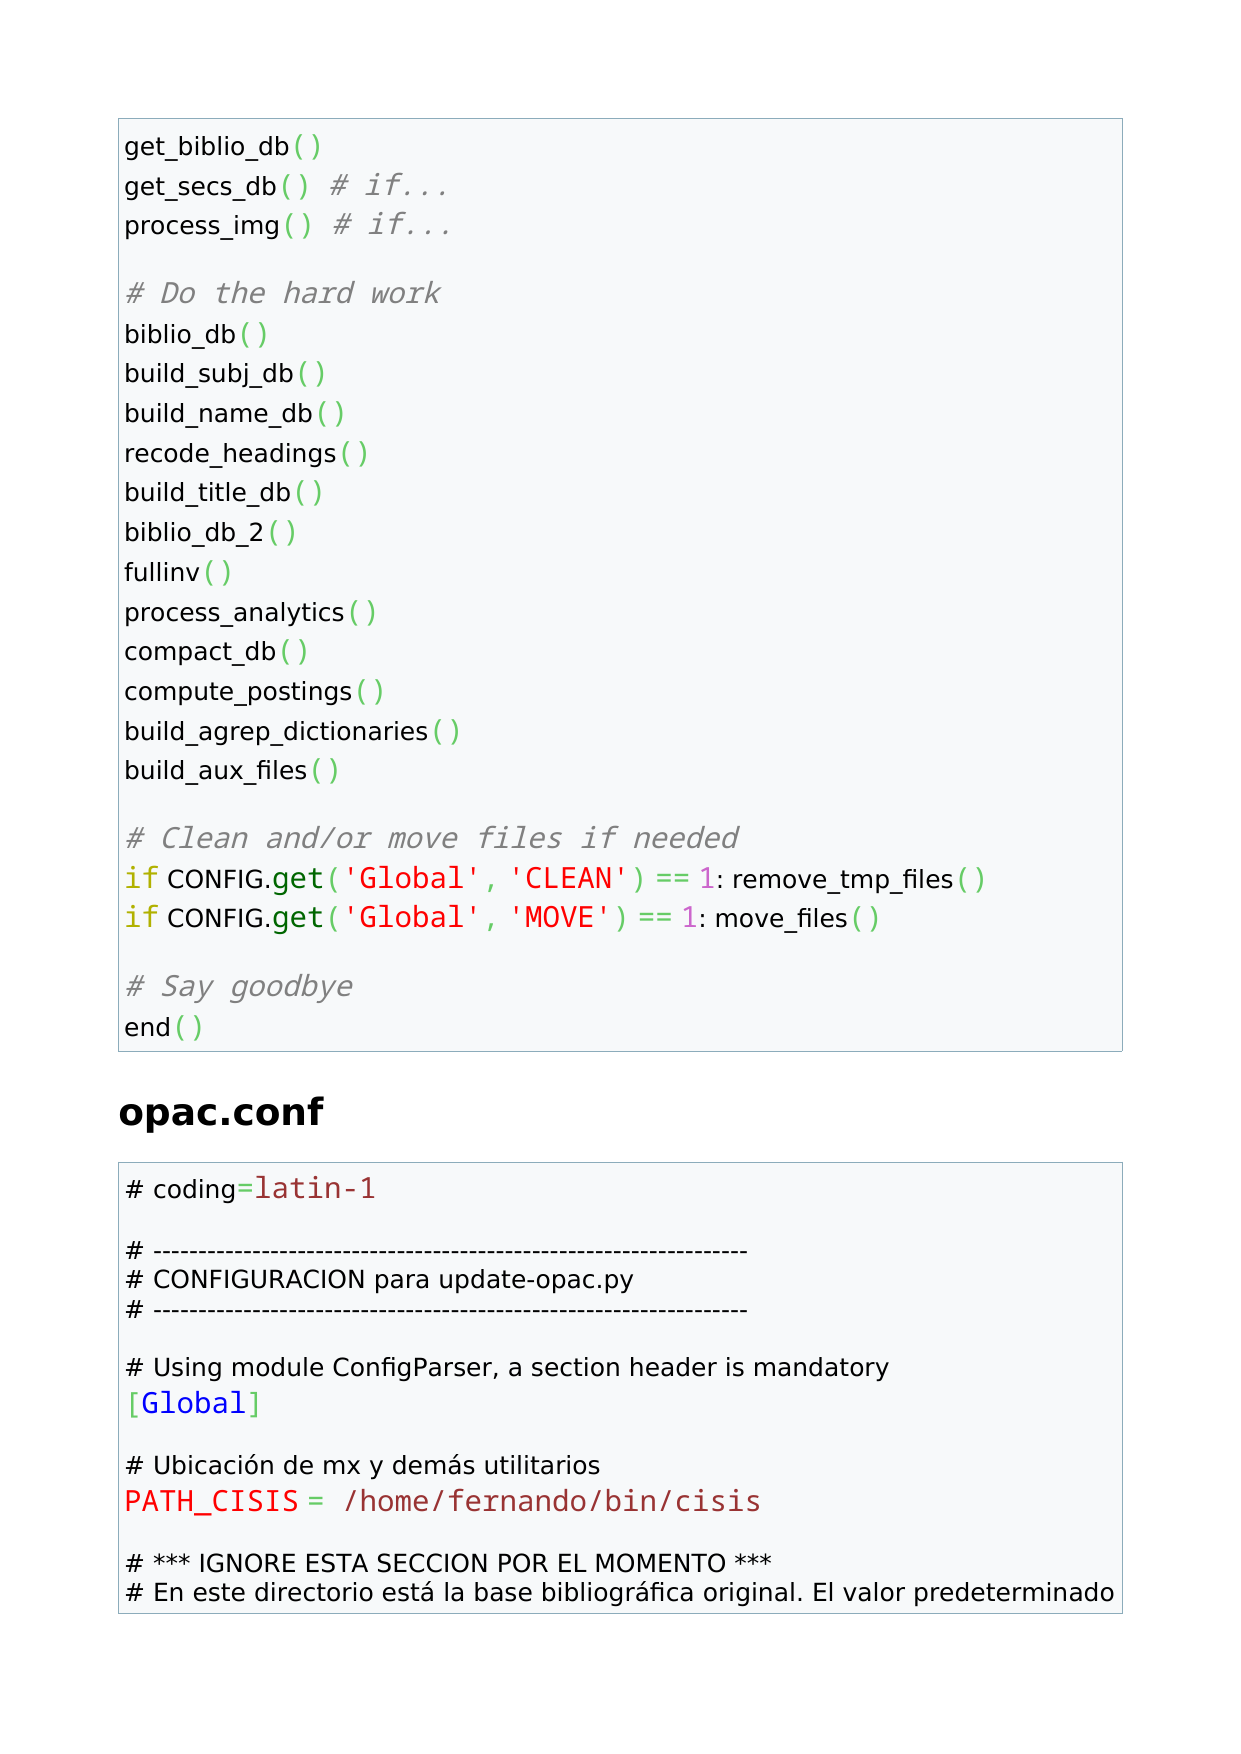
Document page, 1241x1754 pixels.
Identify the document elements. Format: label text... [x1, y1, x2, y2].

subtitle opac.conf [118, 1091, 1122, 1134]
table_header get_biblio_db() get_secs_db() # if... process_img() # if... # Do the hard work biblio_db() build_subj_db() build_name_db() recode_headings() build_title_db() biblio_db_2() fullinv() process_analytics() compact_db() compute_postings() build_agrep_dictionaries() build_aux_files() # Clean and/or move files if needed if CONFIG.get('Global', 'CLEAN') == 1: remove_tmp_files() if CONFIG.get('Global', 'MOVE') == 1: move_files() # Say goodbye end() [119, 119, 1122, 1051]
table_header # coding=latin-1 # ------------------------------------------------------------------ # CONFIGURACION para update-opac.py # ------------------------------------------------------------------ # Using module ConfigParser, a section header is mandatory [Global] # Ubicación de mx y demás utilitarios PATH_CISIS = /home/fernando/bin/cisis # *** IGNORE ESTA SECCION POR EL MOMENTO *** # En este directorio está la base bibliográfica original. El valor predeterminado [119, 1163, 1122, 1613]
